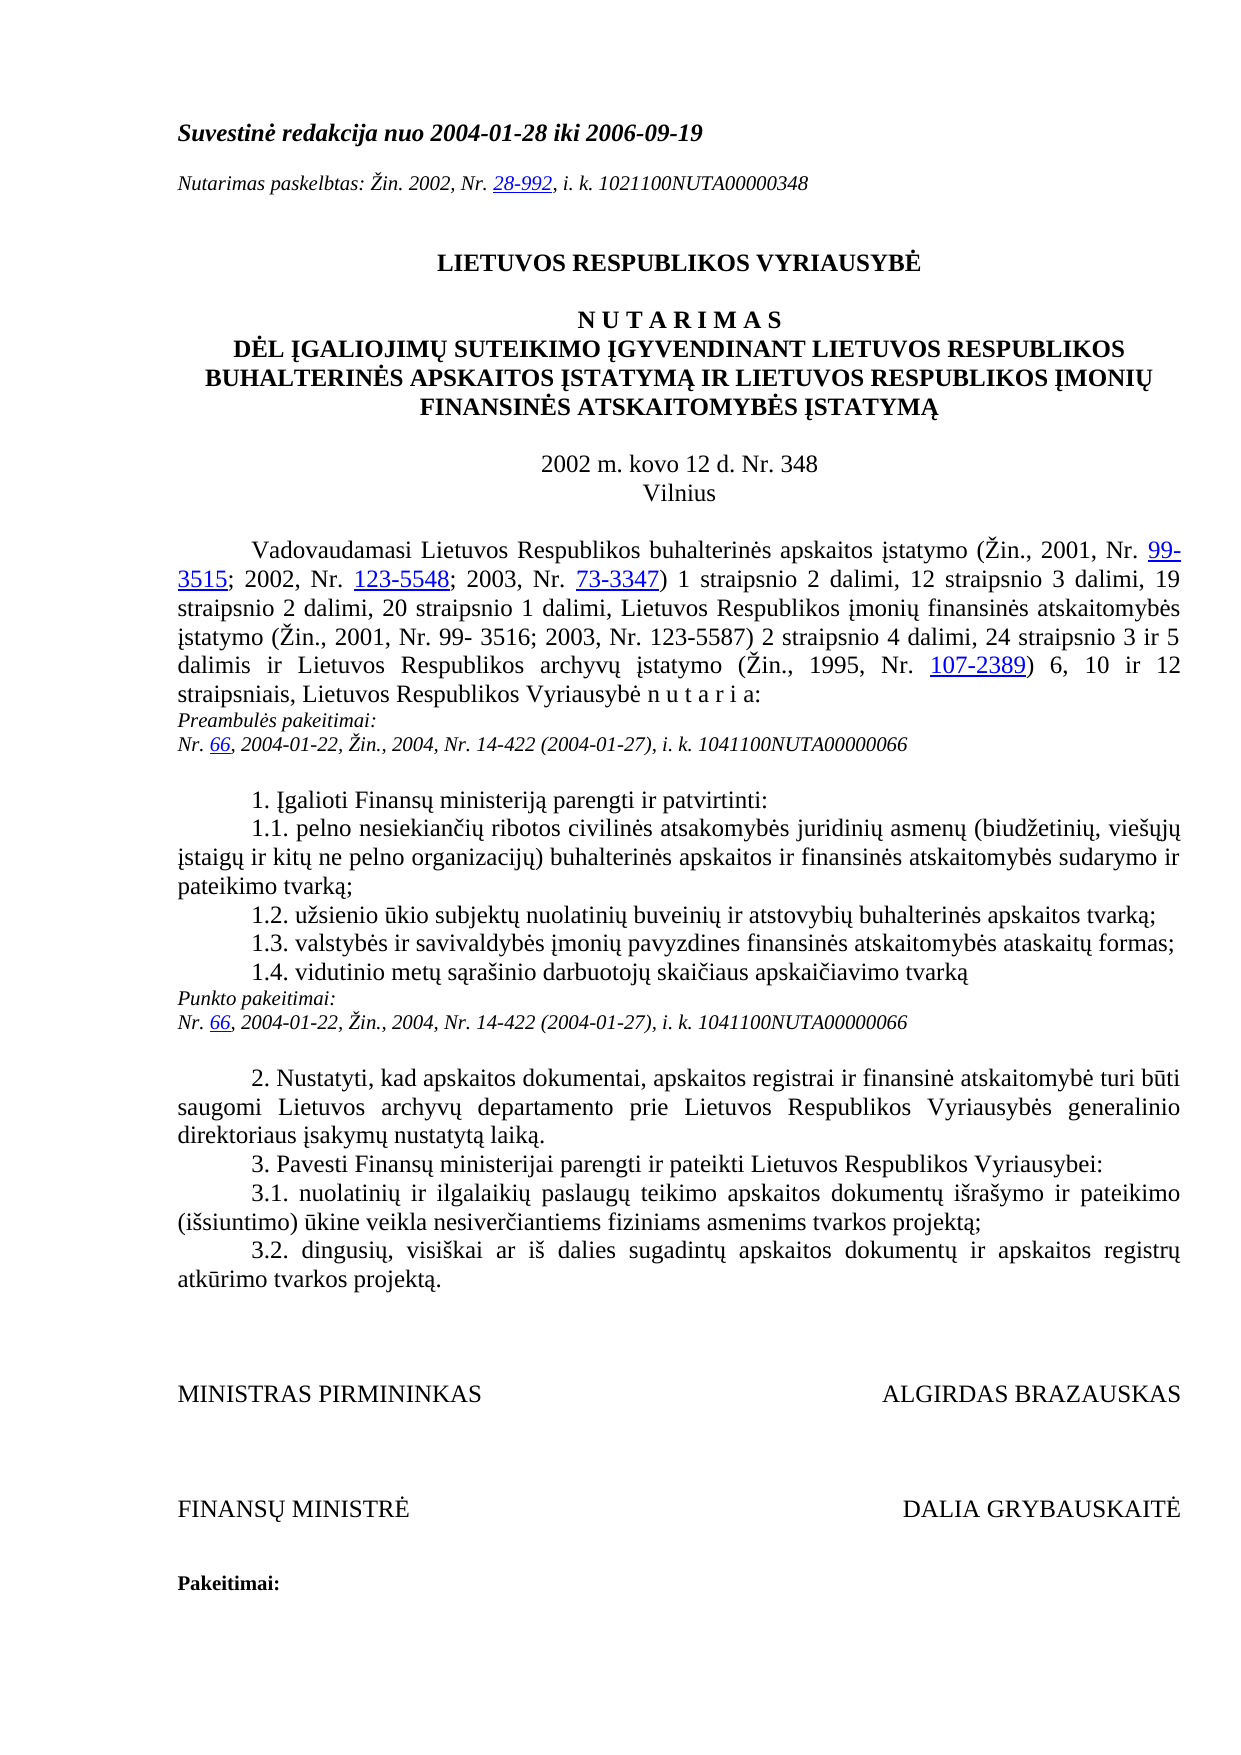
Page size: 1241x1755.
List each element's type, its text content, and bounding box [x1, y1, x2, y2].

text Suvestinė redakcija nuo 2004-01-28 iki 2006-09-19 [177, 118, 1181, 147]
text N U T A R I M A S [177, 305, 1181, 334]
text Nr. 66, 2004-01-22, Žin., 2004, Nr. 14-422 (2004-01-27), i. k. 1041100NUTA00000066 [177, 1010, 1181, 1034]
text 3.1. nuolatinių ir ilgalaikių paslaugų teikimo apskaitos dokumentų išrašymo ir pateikimo (išsiuntimo) ūkine veikla nesiverčiantiems fiziniams asmenims tvarkos projektą; [177, 1178, 1181, 1235]
text 1.4. vidutinio metų sąrašinio darbuotojų skaičiaus apskaičiavimo tvarką [177, 957, 1181, 986]
text Pakeitimai: [177, 1571, 1181, 1595]
text 2. Nustatyti, kad apskaitos dokumentai, apskaitos registrai ir finansinė atskaitomybė turi būti saugomi Lietuvos archyvų departamento prie Lietuvos Respublikos Vyriausybės generalinio direktoriaus įsakymų nustatytą laiką. [177, 1063, 1181, 1149]
text LIETUVOS RESPUBLIKOS VYRIAUSYBĖ [177, 248, 1181, 277]
text 1.3. valstybės ir savivaldybės įmonių pavyzdines finansinės atskaitomybės ataskaitų formas; [177, 928, 1181, 957]
text MINISTRAS PIRMININKAS ALGIRDAS BRAZAUSKAS [177, 1379, 1181, 1408]
text FINANSŲ MINISTRĖ DALIA GRYBAUSKAITĖ [177, 1494, 1181, 1523]
text Nr. 66, 2004-01-22, Žin., 2004, Nr. 14-422 (2004-01-27), i. k. 1041100NUTA00000066 [177, 732, 1181, 756]
text 1. Įgalioti Finansų ministeriją parengti ir patvirtinti: [177, 785, 1181, 813]
text Punkto pakeitimai: [177, 986, 1181, 1010]
text Preambulės pakeitimai: [177, 708, 1181, 732]
text 3. Pavesti Finansų ministerijai parengti ir pateikti Lietuvos Respublikos Vyriausybei: [177, 1149, 1181, 1178]
text 1.2. užsienio ūkio subjektų nuolatinių buveinių ir atstovybių buhalterinės apskaitos tvarką; [177, 900, 1181, 928]
text 2002 m. kovo 12 d. Nr. 348 [177, 449, 1181, 478]
text 1.1. pelno nesiekiančių ribotos civilinės atsakomybės juridinių asmenų (biudžetinių, viešųjų įstaigų ir kitų ne pelno organizacijų) buhalterinės apskaitos ir finansinės atskaitomybės sudarymo ir pateikimo tvarką; [177, 813, 1181, 900]
text Nutarimas paskelbtas: Žin. 2002, Nr. 28-992, i. k. 1021100NUTA00000348 [177, 171, 1181, 195]
text DĖL ĮGALIOJIMŲ SUTEIKIMO ĮGYVENDINANT LIETUVOS RESPUBLIKOS BUHALTERINĖS APSKAITOS ĮSTATYMĄ IR LIETUVOS RESPUBLIKOS ĮMONIŲ FINANSINĖS ATSKAITOMYBĖS ĮSTATYMĄ [177, 334, 1181, 420]
text Vadovaudamasi Lietuvos Respublikos buhalterinės apskaitos įstatymo (Žin., 2001, Nr. 99-3515; 2002, Nr. 123-5548; 2003, Nr. 73-3347) 1 straipsnio 2 dalimi, 12 straipsnio 3 dalimi, 19 straipsnio 2 dalimi, 20 straipsnio 1 dalimi, Lietuvos Respublikos įmonių finansinės atskaitomybės įstatymo (Žin., 2001, Nr. 99- 3516; 2003, Nr. 123-5587) 2 straipsnio 4 dalimi, 24 straipsnio 3 ir 5 dalimis ir Lietuvos Respublikos archyvų įstatymo (Žin., 1995, Nr. 107-2389) 6, 10 ir 12 straipsniais, Lietuvos Respublikos Vyriausybė nutaria: [177, 535, 1181, 708]
text Vilnius [177, 478, 1181, 507]
text 3.2. dingusių, visiškai ar iš dalies sugadintų apskaitos dokumentų ir apskaitos registrų atkūrimo tvarkos projektą. [177, 1235, 1181, 1293]
